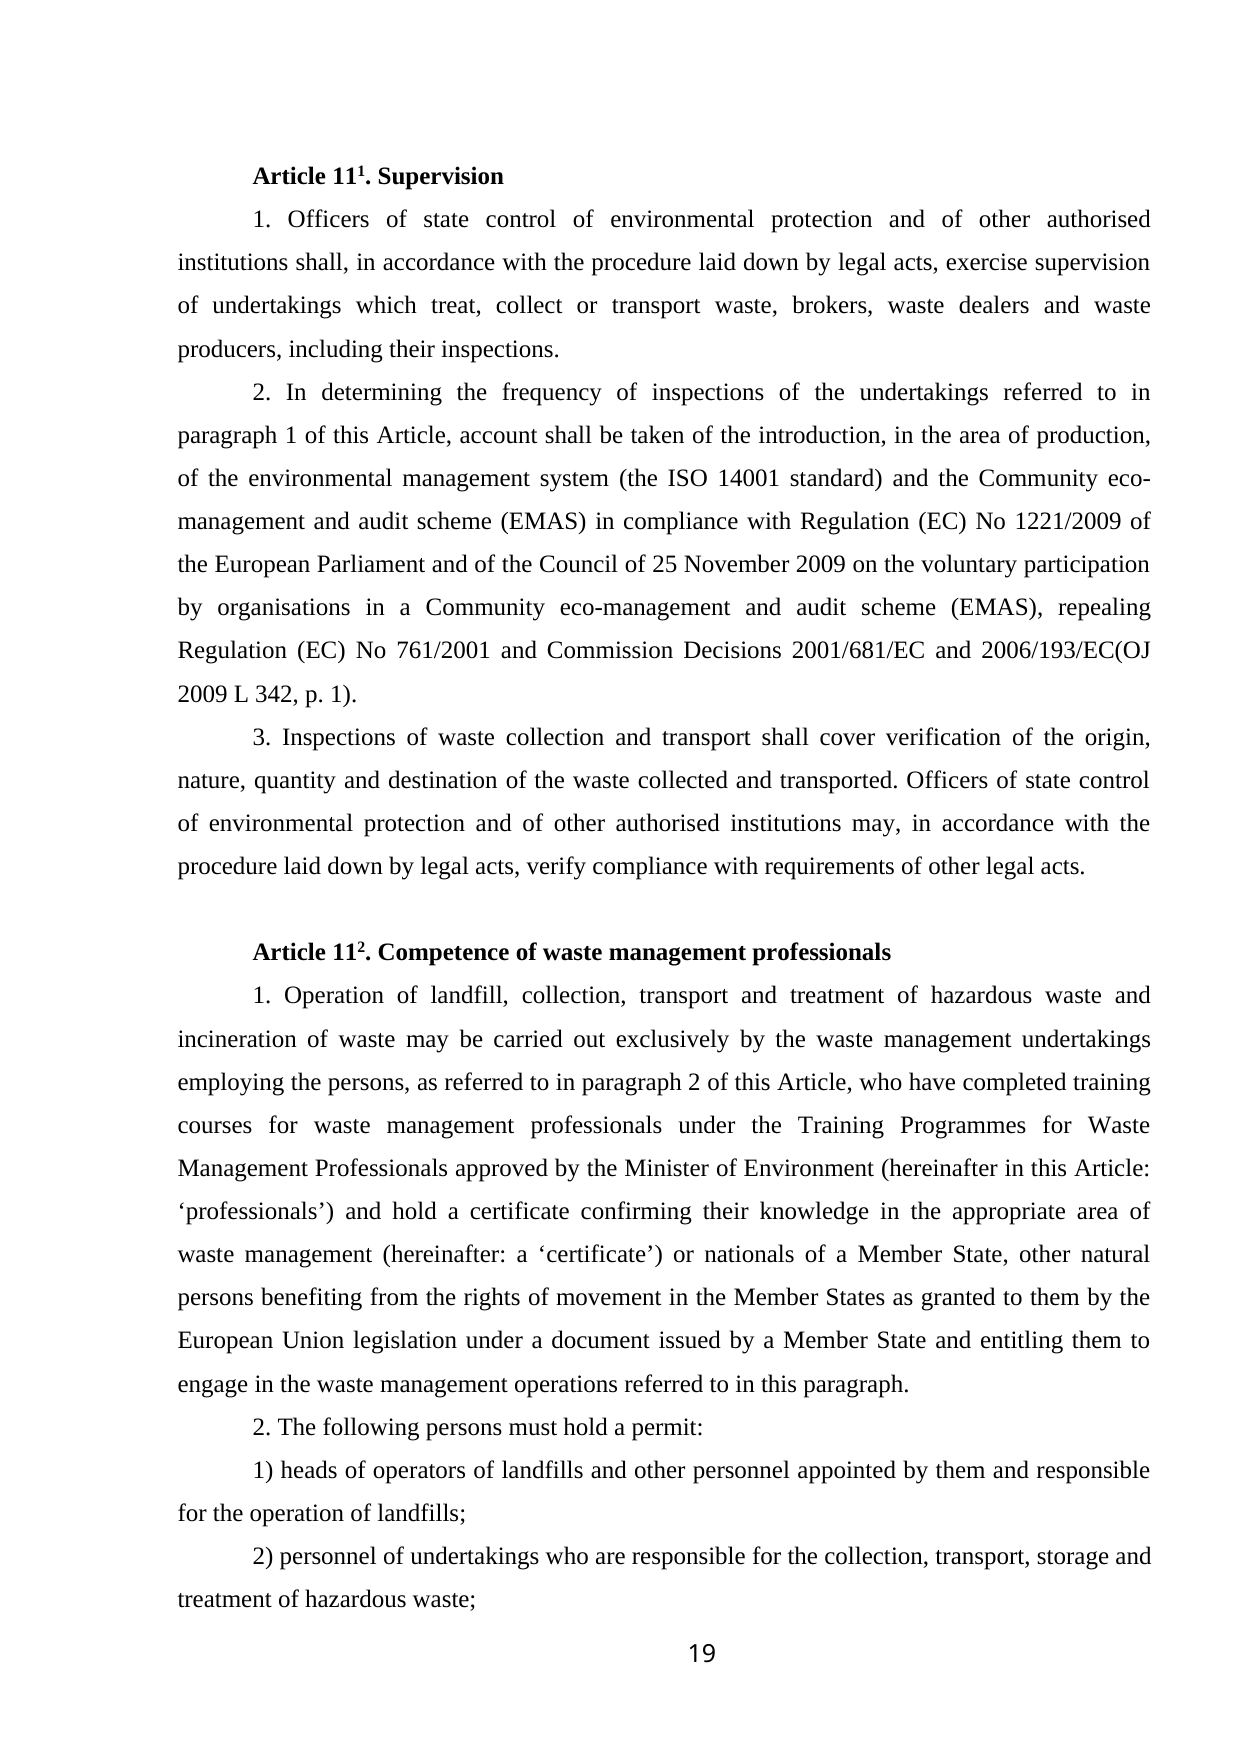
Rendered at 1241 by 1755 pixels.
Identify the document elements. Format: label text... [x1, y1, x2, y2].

text 2. In determining the frequency of inspections of the undertakings referred to in paragraph 1 of this Article, account shall be taken of the introduction, in the area of production, of the environmental management system (the ISO 14001 standard) and the Community eco-management and audit scheme (EMAS) in compliance with Regulation (EC) No 1221/2009 of the European Parliament and of the Council of 25 November 2009 on the voluntary participation by organisations in a Community eco-management and audit scheme (EMAS), repealing Regulation (EC) No 761/2001 and Commission Decisions 2001/681/EC and 2006/193/EC(OJ 2009 L 342, p. 1). [177, 377, 1152, 707]
text 2) personnel of undertakings who are responsible for the collection, transport, storage and treatment of hazardous waste; [177, 1541, 1152, 1613]
text 1) heads of operators of landfills and other personnel appointed by them and responsible for the operation of landfills; [177, 1455, 1152, 1527]
text Article 111. Supervision [177, 161, 1152, 190]
text 2. The following persons must hold a permit: [177, 1412, 1152, 1441]
text Article 112. Competence of waste management professionals [177, 937, 1152, 966]
text 3. Inspections of waste collection and transport shall cover verification of the origin, nature, quantity and destination of the waste collected and transported. Officers of state control of environmental protection and of other authorised institutions may, in accordance with the procedure laid down by legal acts, verify compliance with requirements of other legal acts. [177, 722, 1152, 880]
text 1. Operation of landfill, collection, transport and treatment of hazardous waste and incineration of waste may be carried out exclusively by the waste management undertakings employing the persons, as referred to in paragraph 2 of this Article, who have completed training courses for waste management professionals under the Training Programmes for Waste Management Professionals approved by the Minister of Environment (hereinafter in this Article: ‘professionals’) and hold a certificate confirming their knowledge in the appropriate area of waste management (hereinafter: a ‘certificate’) or nationals of a Member State, other natural persons benefiting from the rights of movement in the Member States as granted to them by the European Union legislation under a document issued by a Member State and entitling them to engage in the waste management operations referred to in this paragraph. [177, 981, 1152, 1397]
text 1. Officers of state control of environmental protection and of other authorised institutions shall, in accordance with the procedure laid down by legal acts, exercise supervision of undertakings which treat, collect or transport waste, brokers, waste dealers and waste producers, including their inspections. [177, 204, 1152, 362]
